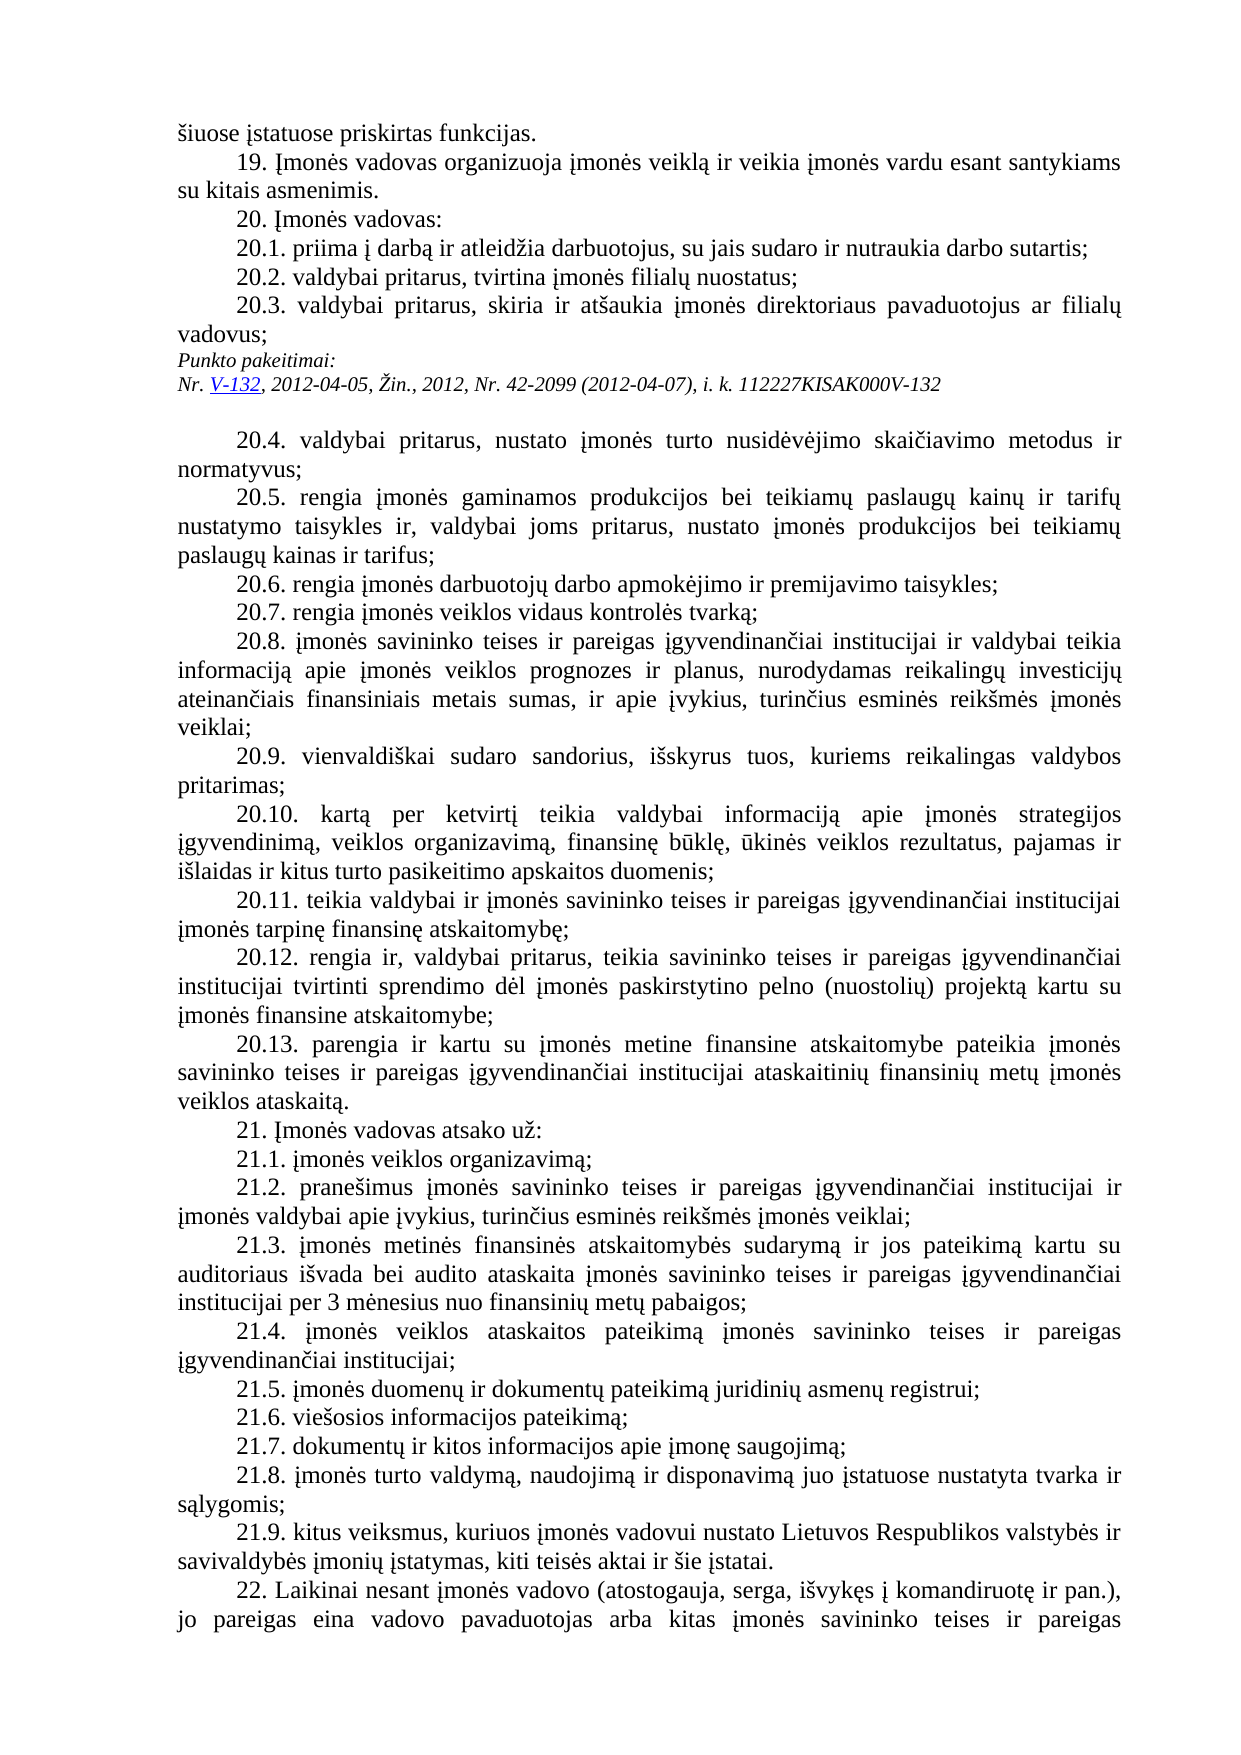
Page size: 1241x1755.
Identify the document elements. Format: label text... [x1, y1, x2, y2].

text 20.13. parengia ir kartu su įmonės metine finansine atskaitomybe pateikia įmonės savininko teises ir pareigas įgyvendinančiai institucijai ataskaitinių finansinių metų įmonės veiklos ataskaitą. [177, 1029, 1122, 1115]
text 19. Įmonės vadovas organizuoja įmonės veiklą ir veikia įmonės vardu esant santykiams su kitais asmenimis. [177, 147, 1122, 204]
text Punkto pakeitimai: [177, 348, 1122, 372]
text 22. Laikinai nesant įmonės vadovo (atostogauja, serga, išvykęs į komandiruotę ir pan.), jo pareigas eina vadovo pavaduotojas arba kitas įmonės savininko teises ir pareigas [177, 1575, 1122, 1632]
text 20.1. priima į darbą ir atleidžia darbuotojus, su jais sudaro ir nutraukia darbo sutartis; [177, 233, 1122, 262]
text 20.5. rengia įmonės gaminamos produkcijos bei teikiamų paslaugų kainų ir tarifų nustatymo taisykles ir, valdybai joms pritarus, nustato įmonės produkcijos bei teikiamų paslaugų kainas ir tarifus; [177, 482, 1122, 569]
text šiuose įstatuose priskirtas funkcijas. [177, 118, 1122, 147]
text 20.8. įmonės savininko teises ir pareigas įgyvendinančiai institucijai ir valdybai teikia informaciją apie įmonės veiklos prognozes ir planus, nurodydamas reikalingų investicijų ateinančiais finansiniais metais sumas, ir apie įvykius, turinčius esminės reikšmės įmonės veiklai; [177, 626, 1122, 741]
text 20.6. rengia įmonės darbuotojų darbo apmokėjimo ir premijavimo taisykles; [177, 569, 1122, 597]
text 20.2. valdybai pritarus, tvirtina įmonės filialų nuostatus; [177, 262, 1122, 291]
text 21. Įmonės vadovas atsako už: [177, 1115, 1122, 1144]
text Nr. V-132, 2012-04-05, Žin., 2012, Nr. 42-2099 (2012-04-07), i. k. 112227KISAK000V-132 [177, 372, 1122, 396]
text 21.6. viešosios informacijos pateikimą; [177, 1402, 1122, 1431]
text 20.4. valdybai pritarus, nustato įmonės turto nusidėvėjimo skaičiavimo metodus ir normatyvus; [177, 425, 1122, 482]
text 21.8. įmonės turto valdymą, naudojimą ir disponavimą juo įstatuose nustatyta tvarka ir sąlygomis; [177, 1460, 1122, 1517]
text 20. Įmonės vadovas: [177, 204, 1122, 233]
text 20.11. teikia valdybai ir įmonės savininko teises ir pareigas įgyvendinančiai institucijai įmonės tarpinę finansinę atskaitomybę; [177, 885, 1122, 942]
text 21.1. įmonės veiklos organizavimą; [177, 1144, 1122, 1172]
text 20.7. rengia įmonės veiklos vidaus kontrolės tvarką; [177, 597, 1122, 626]
text 20.12. rengia ir, valdybai pritarus, teikia savininko teises ir pareigas įgyvendinančiai institucijai tvirtinti sprendimo dėl įmonės paskirstytino pelno (nuostolių) projektą kartu su įmonės finansine atskaitomybe; [177, 942, 1122, 1029]
text 20.10. kartą per ketvirtį teikia valdybai informaciją apie įmonės strategijos įgyvendinimą, veiklos organizavimą, finansinę būklę, ūkinės veiklos rezultatus, pajamas ir išlaidas ir kitus turto pasikeitimo apskaitos duomenis; [177, 799, 1122, 885]
text 21.9. kitus veiksmus, kuriuos įmonės vadovui nustato Lietuvos Respublikos valstybės ir savivaldybės įmonių įstatymas, kiti teisės aktai ir šie įstatai. [177, 1517, 1122, 1575]
text 20.9. vienvaldiškai sudaro sandorius, išskyrus tuos, kuriems reikalingas valdybos pritarimas; [177, 741, 1122, 799]
text 21.2. pranešimus įmonės savininko teises ir pareigas įgyvendinančiai institucijai ir įmonės valdybai apie įvykius, turinčius esminės reikšmės įmonės veiklai; [177, 1172, 1122, 1230]
text 21.7. dokumentų ir kitos informacijos apie įmonę saugojimą; [177, 1431, 1122, 1460]
text 21.4. įmonės veiklos ataskaitos pateikimą įmonės savininko teises ir pareigas įgyvendinančiai institucijai; [177, 1316, 1122, 1374]
text 21.5. įmonės duomenų ir dokumentų pateikimą juridinių asmenų registrui; [177, 1374, 1122, 1402]
text 20.3. valdybai pritarus, skiria ir atšaukia įmonės direktoriaus pavaduotojus ar filialų vadovus; [177, 291, 1122, 348]
text 21.3. įmonės metinės finansinės atskaitomybės sudarymą ir jos pateikimą kartu su auditoriaus išvada bei audito ataskaita įmonės savininko teises ir pareigas įgyvendinančiai institucijai per 3 mėnesius nuo finansinių metų pabaigos; [177, 1230, 1122, 1316]
